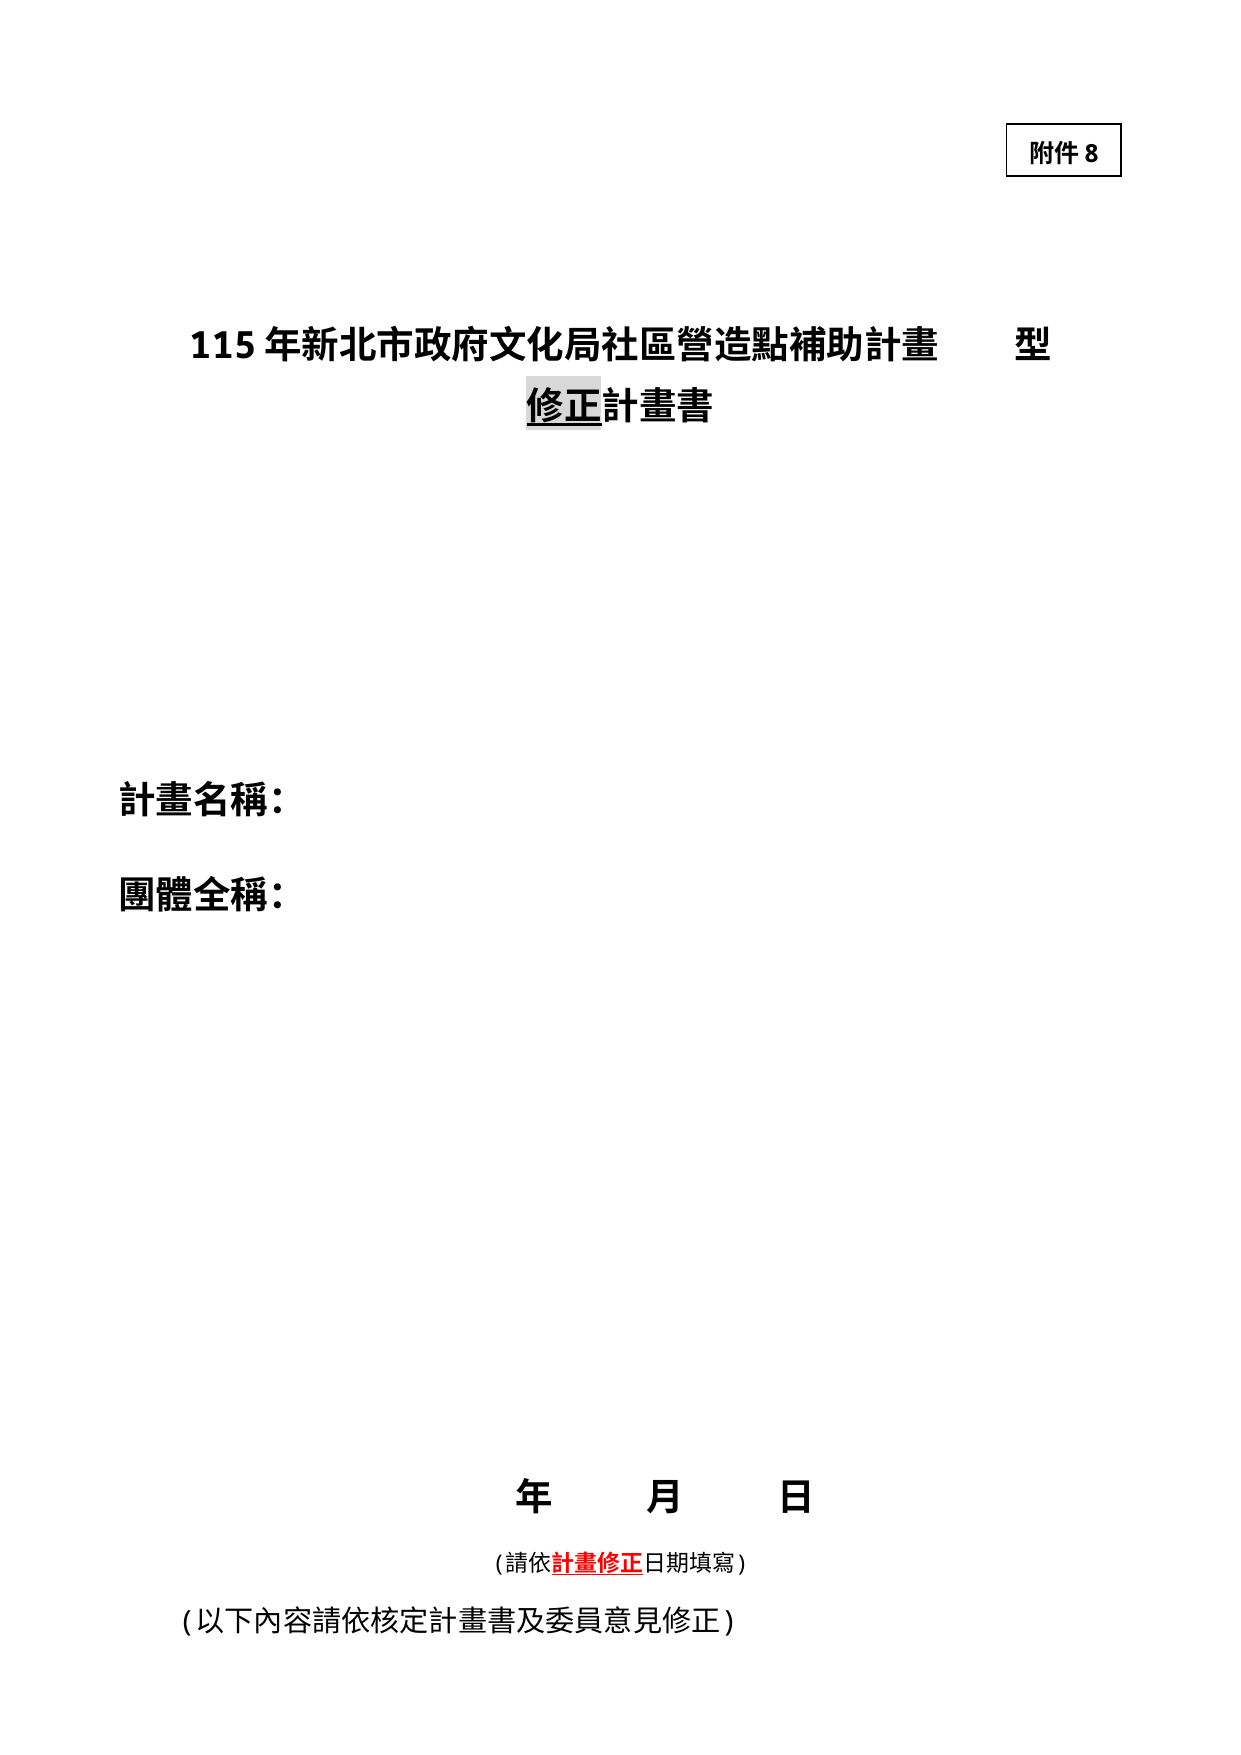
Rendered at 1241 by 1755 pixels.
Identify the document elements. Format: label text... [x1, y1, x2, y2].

text 115年新北市政府文化局社區營造點補助計畫 型 [118, 318, 1122, 368]
text 修正計畫書 [118, 380, 1122, 430]
text (請依計畫修正日期填寫) [118, 1532, 1122, 1582]
text 團體全稱： [118, 842, 1122, 925]
text 附件8 [1016, 133, 1111, 166]
text 年 月 日 [118, 1471, 1122, 1521]
text (以下內容請依核定計畫書及委員意見修正) [178, 1593, 1122, 1641]
text 計畫名稱： [118, 747, 1122, 831]
